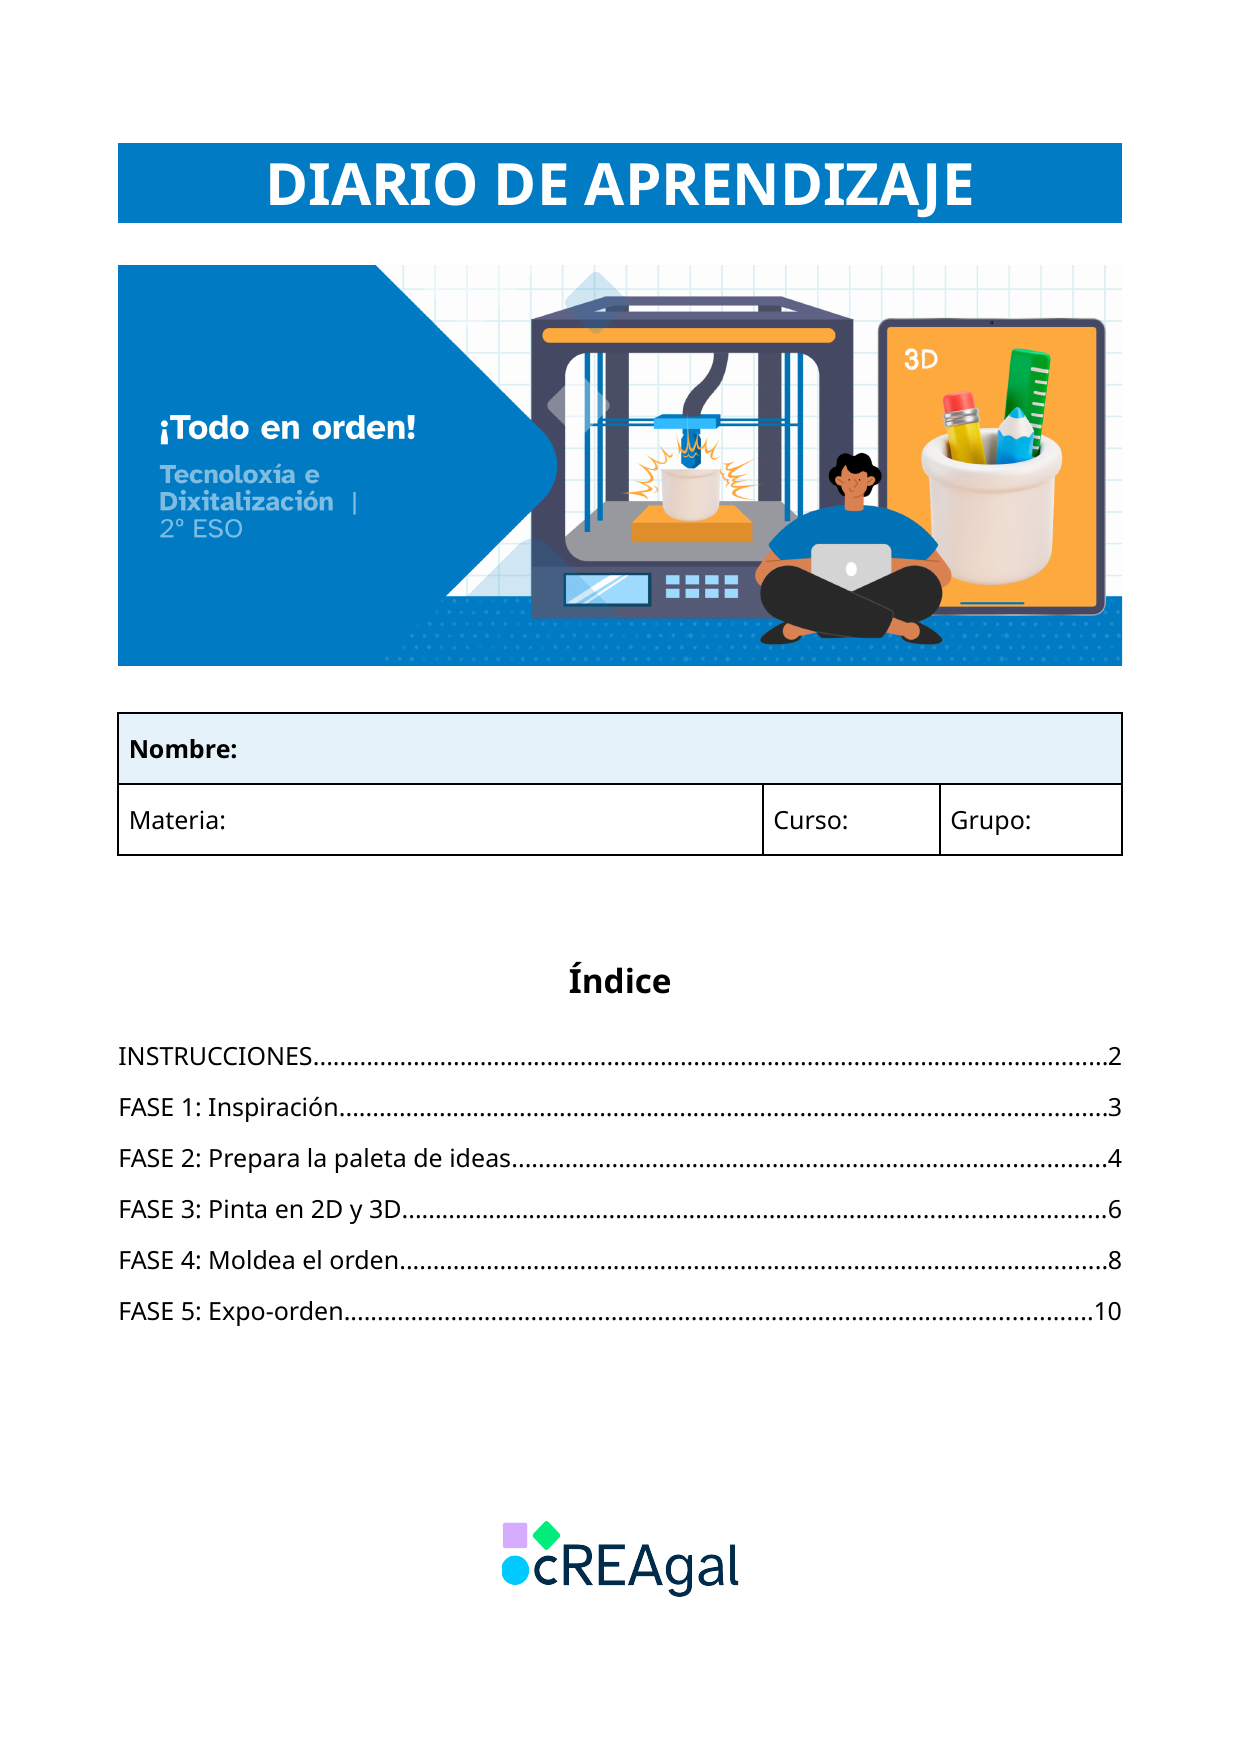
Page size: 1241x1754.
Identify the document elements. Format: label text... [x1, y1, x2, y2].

text FASE 4: Moldea el orden 8 [118, 1242, 1122, 1276]
text FASE 2: Prepara la paleta de ideas 4 [118, 1140, 1122, 1174]
table_header Nombre: [119, 714, 1121, 783]
subtitle DIARIO DE APRENDIZAJE [118, 143, 1122, 223]
subtitle Índice [118, 958, 1122, 1003]
text FASE 3: Pinta en 2D y 3D 6 [118, 1191, 1122, 1225]
text FASE 5: Expo-orden 10 [118, 1293, 1122, 1327]
table_cell Curso: [764, 785, 939, 854]
table_cell Grupo: [941, 785, 1121, 854]
table_cell Materia: [119, 785, 762, 854]
picture [118, 265, 1123, 666]
text INSTRUCCIONES 2 [118, 1038, 1122, 1072]
picture [502, 1521, 739, 1597]
text FASE 1: Inspiración 3 [118, 1089, 1122, 1123]
